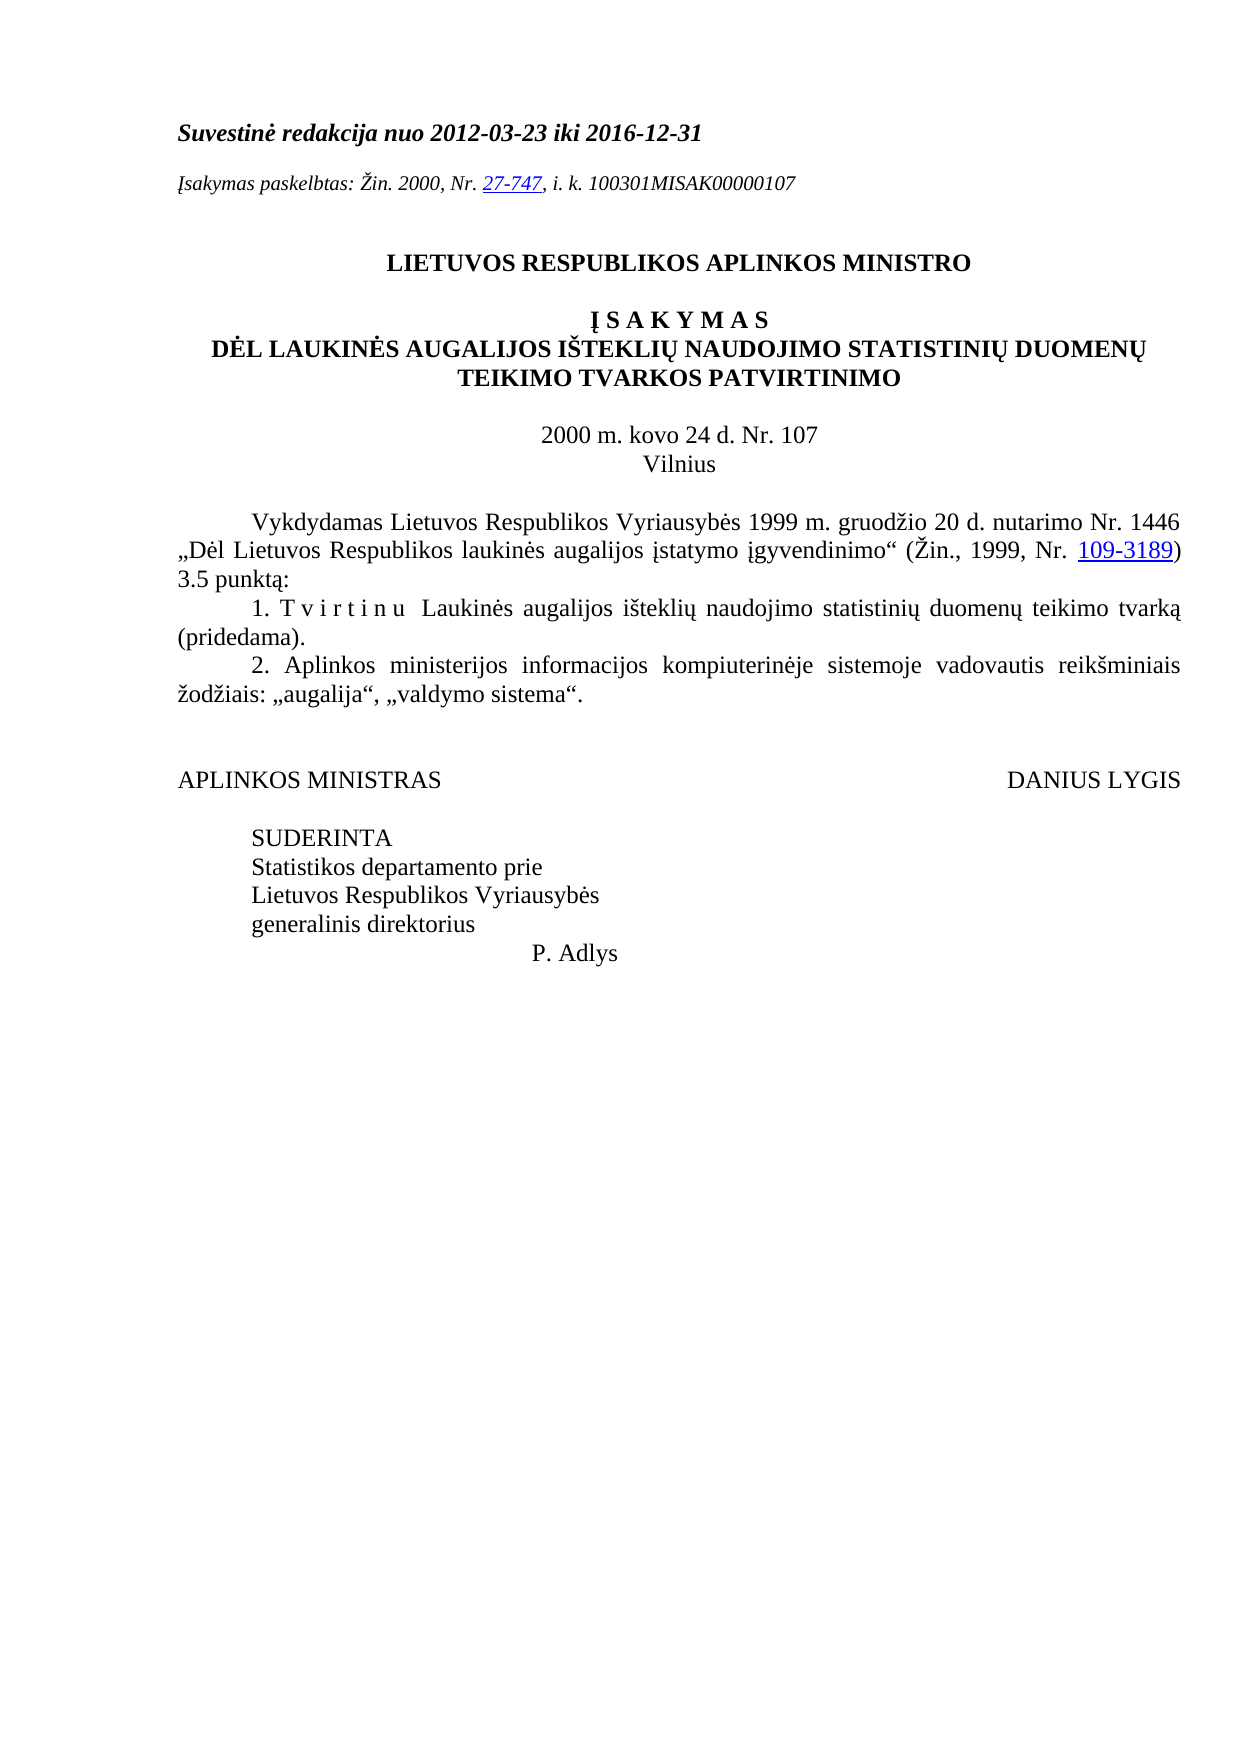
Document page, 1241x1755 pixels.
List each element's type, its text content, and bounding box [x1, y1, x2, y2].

text Statistikos departamento prie [177, 852, 1181, 880]
text 2. Aplinkos ministerijos informacijos kompiuterinėje sistemoje vadovautis reikšminiais žodžiais: „augalija“, „valdymo sistema“. [177, 650, 1181, 708]
text SUDERINTA [177, 823, 1181, 852]
text P. Adlys [177, 938, 1181, 967]
text Vilnius [177, 449, 1181, 478]
text Suvestinė redakcija nuo 2012-03-23 iki 2016-12-31 [177, 118, 1181, 147]
text Įsakymas paskelbtas: Žin. 2000, Nr. 27-747, i. k. 100301MISAK00000107 [177, 171, 1181, 195]
text Lietuvos Respublikos Vyriausybės [177, 880, 1181, 909]
text 2000 m. kovo 24 d. Nr. 107 [177, 420, 1181, 449]
text LIETUVOS RESPUBLIKOS APLINKOS MINISTRO [177, 248, 1181, 277]
text Į S A K Y M A S [177, 305, 1181, 334]
text APLINKOS MINISTRAS DANIUS LYGIS [177, 765, 1181, 794]
text DĖL LAUKINĖS AUGALIJOS IŠTEKLIŲ NAUDOJIMO STATISTINIŲ DUOMENŲ TEIKIMO TVARKOS PATVIRTINIMO [177, 334, 1181, 392]
text Vykdydamas Lietuvos Respublikos Vyriausybės 1999 m. gruodžio 20 d. nutarimo Nr. 1446 „Dėl Lietuvos Respublikos laukinės augalijos įstatymo įgyvendinimo“ (Žin., 1999, Nr. 109-3189) 3.5 punktą: [177, 507, 1181, 593]
text generalinis direktorius [177, 909, 1181, 938]
text 1. Tvirtinu Laukinės augalijos išteklių naudojimo statistinių duomenų teikimo tvarką (pridedama). [177, 593, 1181, 650]
